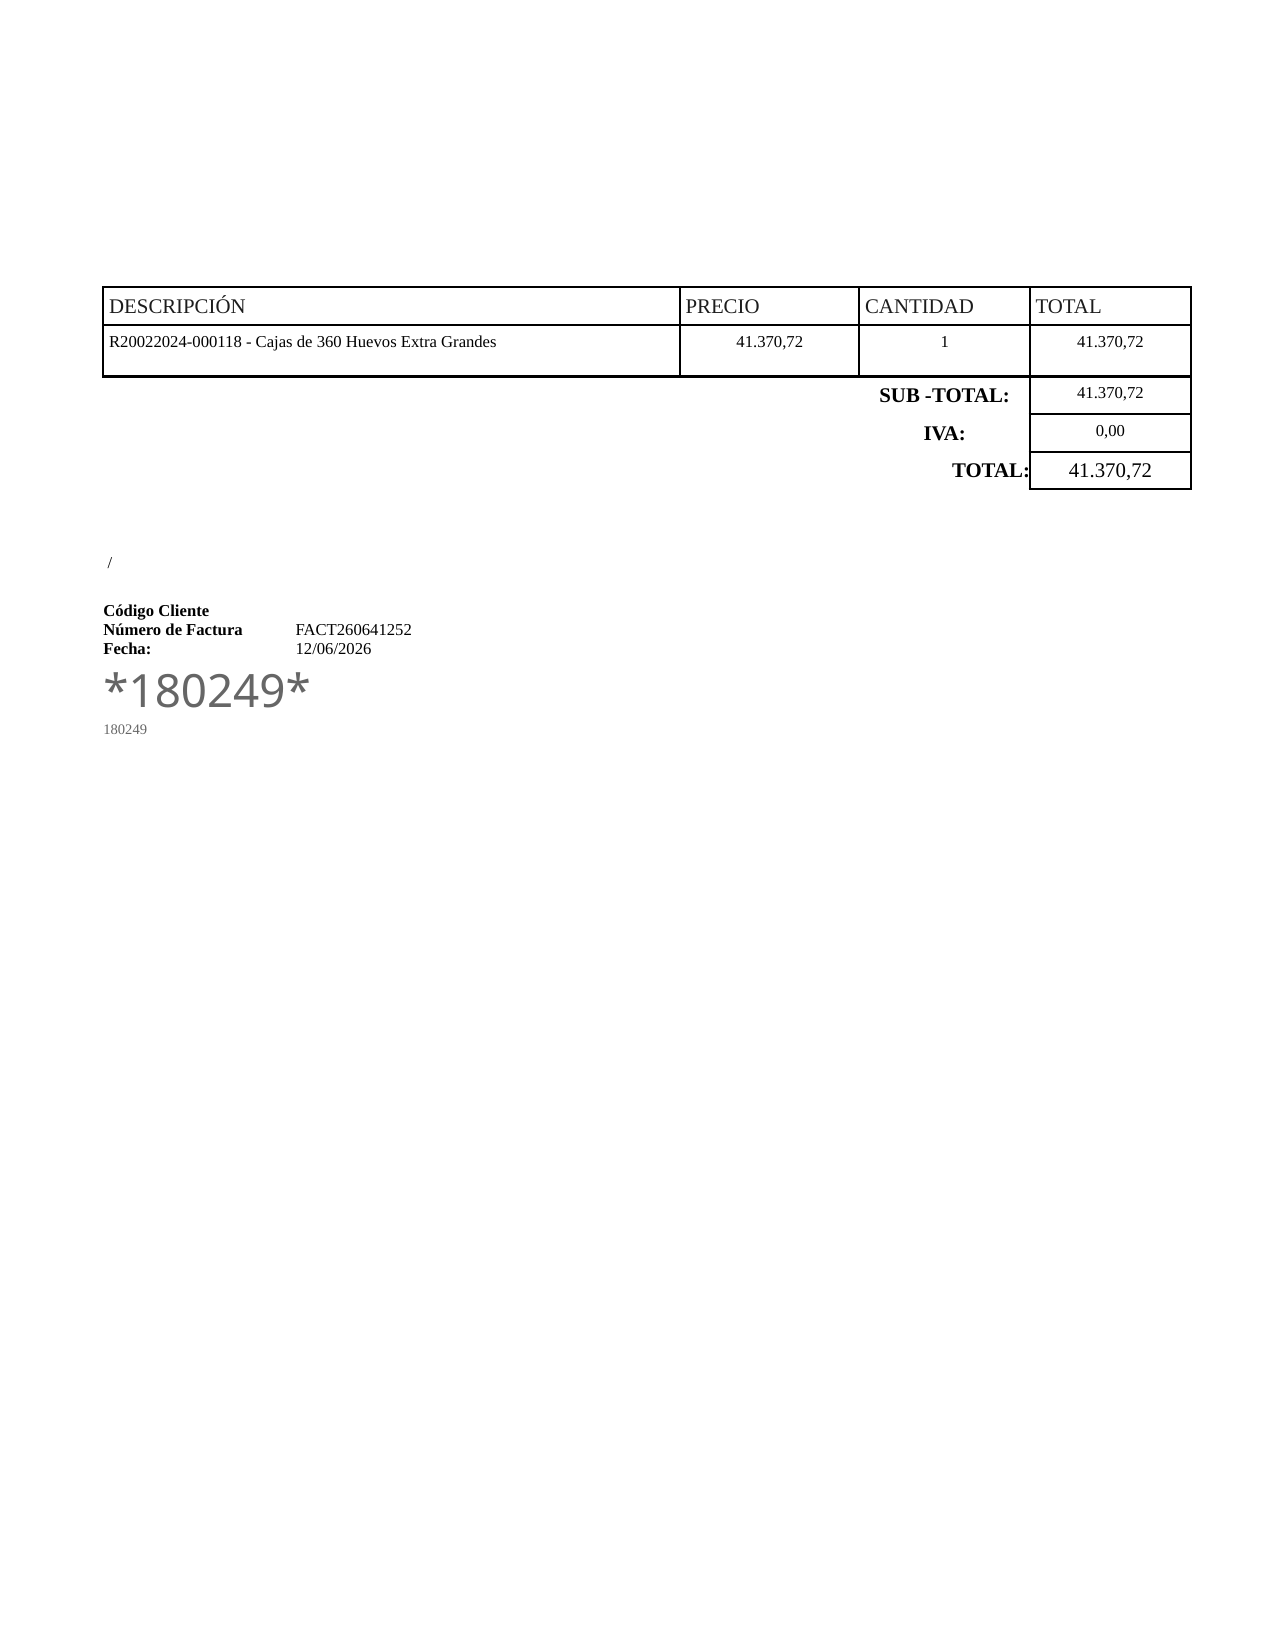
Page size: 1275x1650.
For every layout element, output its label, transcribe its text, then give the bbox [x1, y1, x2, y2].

table_cell 41.370,72 [1031, 326, 1190, 375]
table_cell IVA: [859, 413, 1029, 451]
table_cell Número de Factura [103, 620, 295, 639]
table_cell 41.370,72 [681, 326, 858, 375]
table_cell [103, 514, 858, 533]
table_header TOTAL [1031, 288, 1190, 323]
table_header Código Cliente [103, 601, 295, 620]
table_cell R20022024-000118 - Cajas de 360 Huevos Extra Grandes [104, 326, 679, 375]
table_cell 0,00 [1031, 415, 1190, 451]
table_cell FACT260641252 [295, 620, 517, 639]
table_header CANTIDAD [860, 288, 1029, 323]
table_cell 41.370,72 [1031, 378, 1190, 413]
table_cell [103, 378, 859, 488]
table_cell Fecha: [103, 639, 295, 658]
table_header [295, 601, 517, 620]
table_cell TOTAL: [859, 451, 1029, 488]
table_cell / [103, 553, 858, 572]
text *180249* [103, 658, 1137, 721]
table_header DESCRIPCIÓN [104, 288, 679, 323]
table_header [103, 490, 858, 514]
table_cell 41.370,72 [1031, 453, 1190, 488]
table_cell 1 [860, 326, 1029, 375]
table_cell SUB -TOTAL: [859, 378, 1029, 413]
table_cell [103, 534, 858, 553]
table_cell 12/06/2026 [295, 639, 517, 658]
table_header PRECIO [681, 288, 858, 323]
text 180249 [103, 721, 1137, 737]
